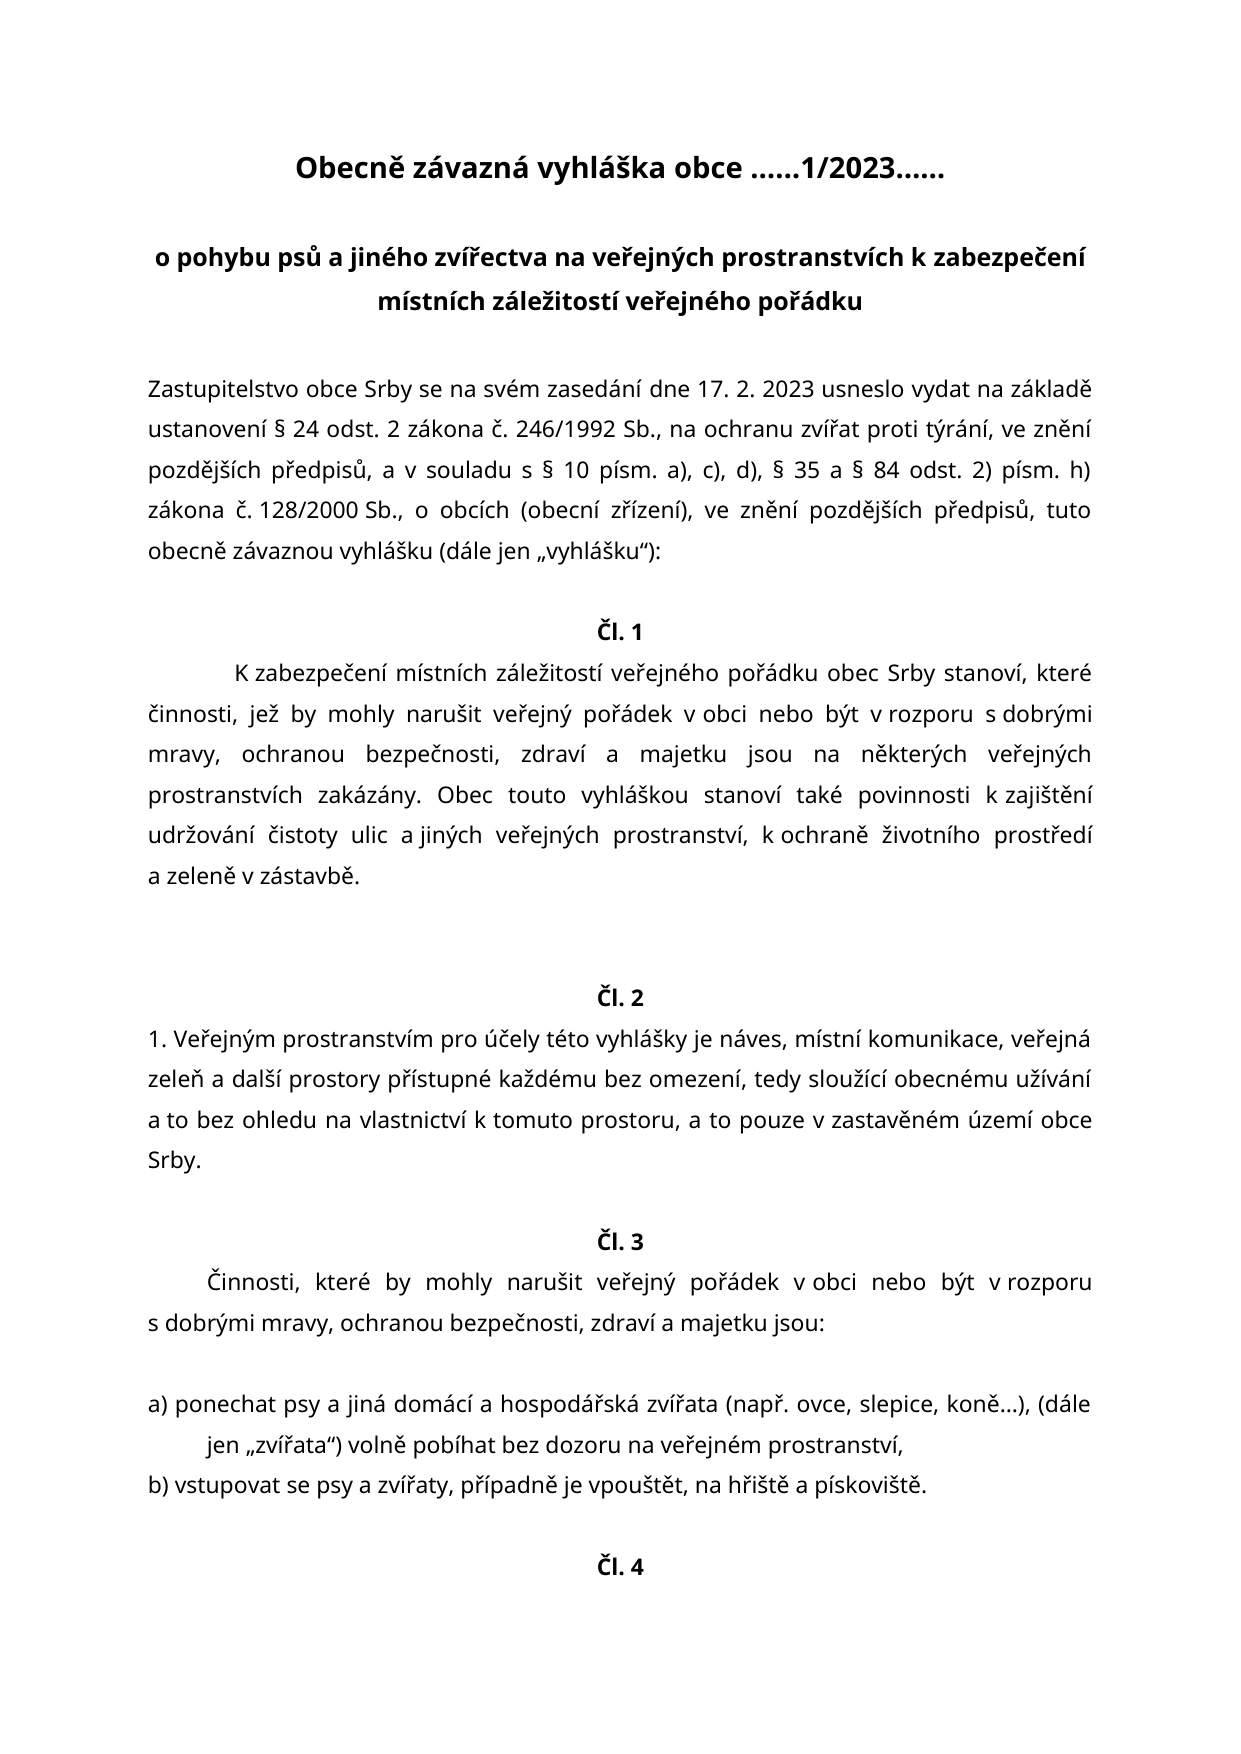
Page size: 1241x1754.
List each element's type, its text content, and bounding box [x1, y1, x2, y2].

text Obecně závazná vyhláška obce ……1/2023…… [148, 148, 1093, 187]
text K zabezpečení místních záležitostí veřejného pořádku obec Srby stanoví, které činnosti, jež by mohly narušit veřejný pořádek v obci nebo být v rozporu s dobrými mravy, ochranou bezpečnosti, zdraví a majetku jsou na některých veřejných prostranstvích zakázány. Obec touto vyhláškou stanoví také povinnosti k zajištění udržování čistoty ulic a jiných veřejných prostranství, k ochraně životního prostředí a zeleně v zástavbě. [148, 657, 1093, 891]
text b) vstupovat se psy a zvířaty, případně je vpouštět, na hřiště a pískoviště. [148, 1469, 1093, 1501]
text Čl. 2 [148, 982, 1093, 1013]
text 1. Veřejným prostranstvím pro účely této vyhlášky je náves, místní komunikace, veřejná zeleň a další prostory přístupné každému bez omezení, tedy sloužící obecnému užívání a to bez ohledu na vlastnictví k tomuto prostoru, a to pouze v zastavěném území obce Srby. [148, 1023, 1093, 1176]
text Zastupitelstvo obce Srby se na svém zasedání dne 17. 2. 2023 usneslo vydat na základě ustanovení § 24 odst. 2 zákona č. 246/1992 Sb., na ochranu zvířat proti týrání, ve znění pozdějších předpisů, a v souladu s § 10 písm. a), c), d), § 35 a § 84 odst. 2) písm. h) zákona č. 128/2000 Sb., o obcích (obecní zřízení), ve znění pozdějších předpisů, tuto obecně závaznou vyhlášku (dále jen „vyhlášku“): [148, 373, 1093, 566]
text Čl. 1 [148, 616, 1093, 648]
text Čl. 4 [148, 1551, 1093, 1582]
text o pohybu psů a jiného zvířectva na veřejných prostranstvích k zabezpečení místních záležitostí veřejného pořádku [148, 240, 1093, 318]
text Čl. 3 [148, 1226, 1093, 1257]
text Činnosti, které by mohly narušit veřejný pořádek v obci nebo být v rozporu s dobrými mravy, ochranou bezpečnosti, zdraví a majetku jsou: [148, 1266, 1093, 1338]
text a) ponechat psy a jiná domácí a hospodářská zvířata (např. ovce, slepice, koně…), (dále jen „zvířata“) volně pobíhat bez dozoru na veřejném prostranství, [148, 1388, 1093, 1460]
